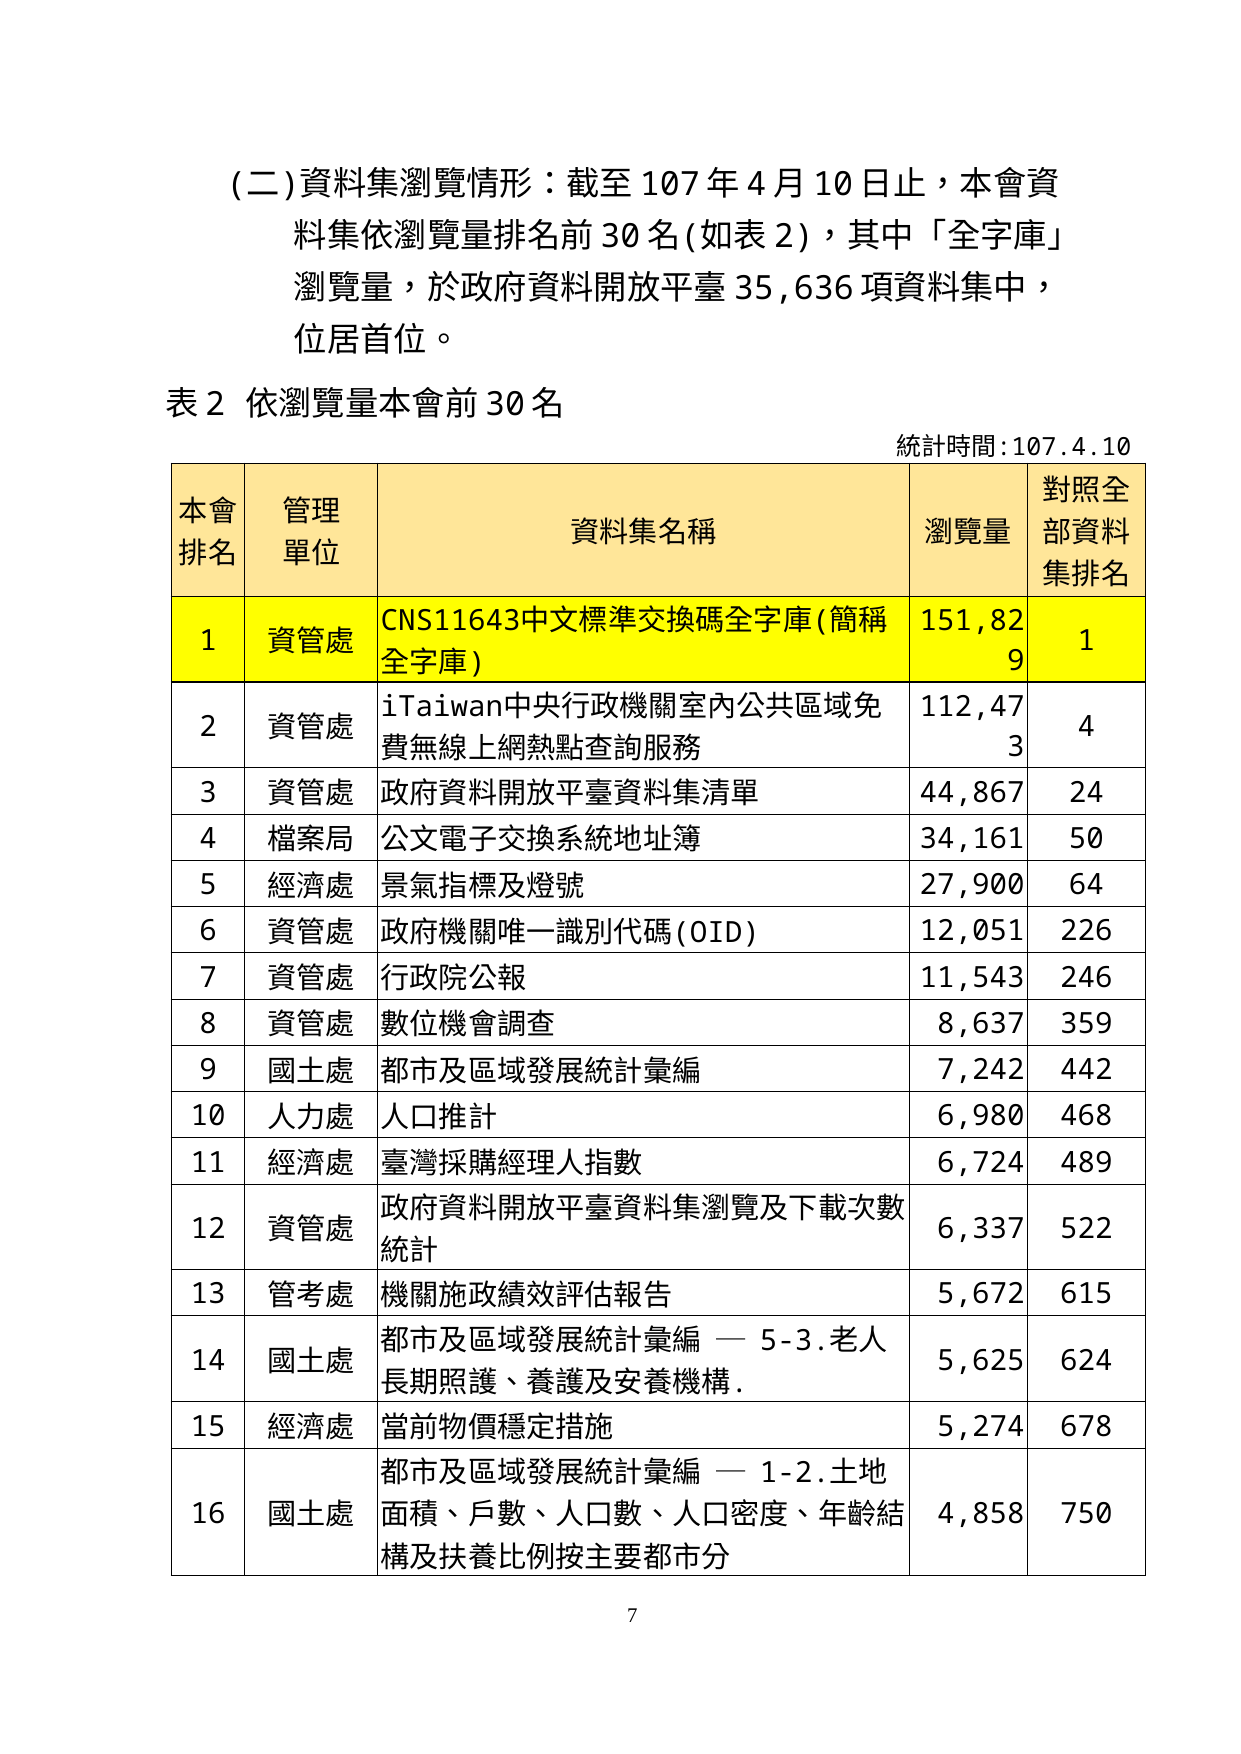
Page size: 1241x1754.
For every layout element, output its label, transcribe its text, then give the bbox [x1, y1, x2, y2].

text 表2 依瀏覽量本會前30名 [165, 374, 1093, 426]
table_cell 16 [172, 1449, 244, 1575]
table_cell 24 [1028, 768, 1145, 813]
table_cell 人力處 [245, 1092, 377, 1137]
text 統計時間:107.4.10 [171, 426, 1131, 462]
table_cell 資管處 [245, 683, 377, 767]
table_header 對照全部資料集排名 [1028, 464, 1145, 596]
table_cell 國土處 [245, 1046, 377, 1091]
table_cell 468 [1028, 1092, 1145, 1137]
table_cell 機關施政績效評估報告 [378, 1270, 909, 1315]
table_cell 2 [172, 683, 244, 767]
table_cell 64 [1028, 861, 1145, 906]
table_cell 8,637 [910, 1000, 1027, 1045]
table_cell 政府資料開放平臺資料集清單 [378, 768, 909, 813]
table_cell 資管處 [245, 1000, 377, 1045]
table_cell 當前物價穩定措施 [378, 1402, 909, 1447]
table_cell 6,337 [910, 1185, 1027, 1269]
table_cell 資管處 [245, 597, 377, 681]
table_cell 都市及區域發展統計彙編 ─ 1-2.土地面積、戶數、人口數、人口密度、年齡結構及扶養比例按主要都市分 [378, 1449, 909, 1575]
table_cell 27,900 [910, 861, 1027, 906]
table_cell 景氣指標及燈號 [378, 861, 909, 906]
table_cell 3 [172, 768, 244, 813]
table_cell 都市及區域發展統計彙編 ─ 5-3.老人長期照護、養護及安養機構. [378, 1316, 909, 1401]
table_cell 經濟處 [245, 1402, 377, 1447]
table_cell 公文電子交換系統地址簿 [378, 815, 909, 860]
table_cell 6,980 [910, 1092, 1027, 1137]
table_cell 12,051 [910, 907, 1027, 952]
text (二)資料集瀏覽情形：截至107年4月10日止，本會資料集依瀏覽量排名前30名(如表2)，其中「全字庫」瀏覽量，於政府資料開放平臺35,636項資料集中，位居首位。 [226, 153, 1093, 362]
table_cell 5 [172, 861, 244, 906]
table_cell 4 [172, 815, 244, 860]
table_cell 34,161 [910, 815, 1027, 860]
table_cell 國土處 [245, 1316, 377, 1401]
table_cell 資管處 [245, 907, 377, 952]
table_cell 6,724 [910, 1138, 1027, 1183]
table_cell 615 [1028, 1270, 1145, 1315]
table_cell 臺灣採購經理人指數 [378, 1138, 909, 1183]
table_cell 資管處 [245, 1185, 377, 1269]
table_cell 資管處 [245, 768, 377, 813]
table_header 管理 單位 [245, 464, 377, 596]
table_cell 管考處 [245, 1270, 377, 1315]
table_cell 10 [172, 1092, 244, 1137]
table_cell 13 [172, 1270, 244, 1315]
table_cell 7,242 [910, 1046, 1027, 1091]
table_cell 11,543 [910, 953, 1027, 998]
table_header 資料集名稱 [378, 464, 909, 596]
table_cell 359 [1028, 1000, 1145, 1045]
table_cell 15 [172, 1402, 244, 1447]
table_cell 5,625 [910, 1316, 1027, 1401]
table_cell 522 [1028, 1185, 1145, 1269]
table_header 瀏覽量 [910, 464, 1027, 596]
table_cell 750 [1028, 1449, 1145, 1575]
table_cell 11 [172, 1138, 244, 1183]
table_cell 政府資料開放平臺資料集瀏覽及下載次數統計 [378, 1185, 909, 1269]
table_cell 5,274 [910, 1402, 1027, 1447]
table_cell 50 [1028, 815, 1145, 860]
table_cell 489 [1028, 1138, 1145, 1183]
table_cell 經濟處 [245, 861, 377, 906]
table_cell 都市及區域發展統計彙編 [378, 1046, 909, 1091]
table_cell 226 [1028, 907, 1145, 952]
table_cell 12 [172, 1185, 244, 1269]
table_cell 4 [1028, 683, 1145, 767]
table_cell 1 [172, 597, 244, 681]
table_cell 4,858 [910, 1449, 1027, 1575]
table_cell 經濟處 [245, 1138, 377, 1183]
table_cell 1 [1028, 597, 1145, 681]
table_cell 14 [172, 1316, 244, 1401]
table_cell 7 [172, 953, 244, 998]
table_cell CNS11643中文標準交換碼全字庫(簡稱全字庫) [378, 597, 909, 681]
table_cell 數位機會調查 [378, 1000, 909, 1045]
table_cell 國土處 [245, 1449, 377, 1575]
table_cell 檔案局 [245, 815, 377, 860]
table_cell 112,473 [910, 683, 1027, 767]
table_cell 151,829 [910, 597, 1027, 681]
table_cell 442 [1028, 1046, 1145, 1091]
table_cell 624 [1028, 1316, 1145, 1401]
table_cell 政府機關唯一識別代碼(OID) [378, 907, 909, 952]
table_cell 246 [1028, 953, 1145, 998]
table_cell 人口推計 [378, 1092, 909, 1137]
table_cell iTaiwan中央行政機關室內公共區域免費無線上網熱點查詢服務 [378, 683, 909, 767]
table_header 本會排名 [172, 464, 244, 596]
table_cell 行政院公報 [378, 953, 909, 998]
table_cell 資管處 [245, 953, 377, 998]
table_cell 6 [172, 907, 244, 952]
table_cell 678 [1028, 1402, 1145, 1447]
table_cell 9 [172, 1046, 244, 1091]
table_cell 5,672 [910, 1270, 1027, 1315]
table_cell 44,867 [910, 768, 1027, 813]
table_cell 8 [172, 1000, 244, 1045]
